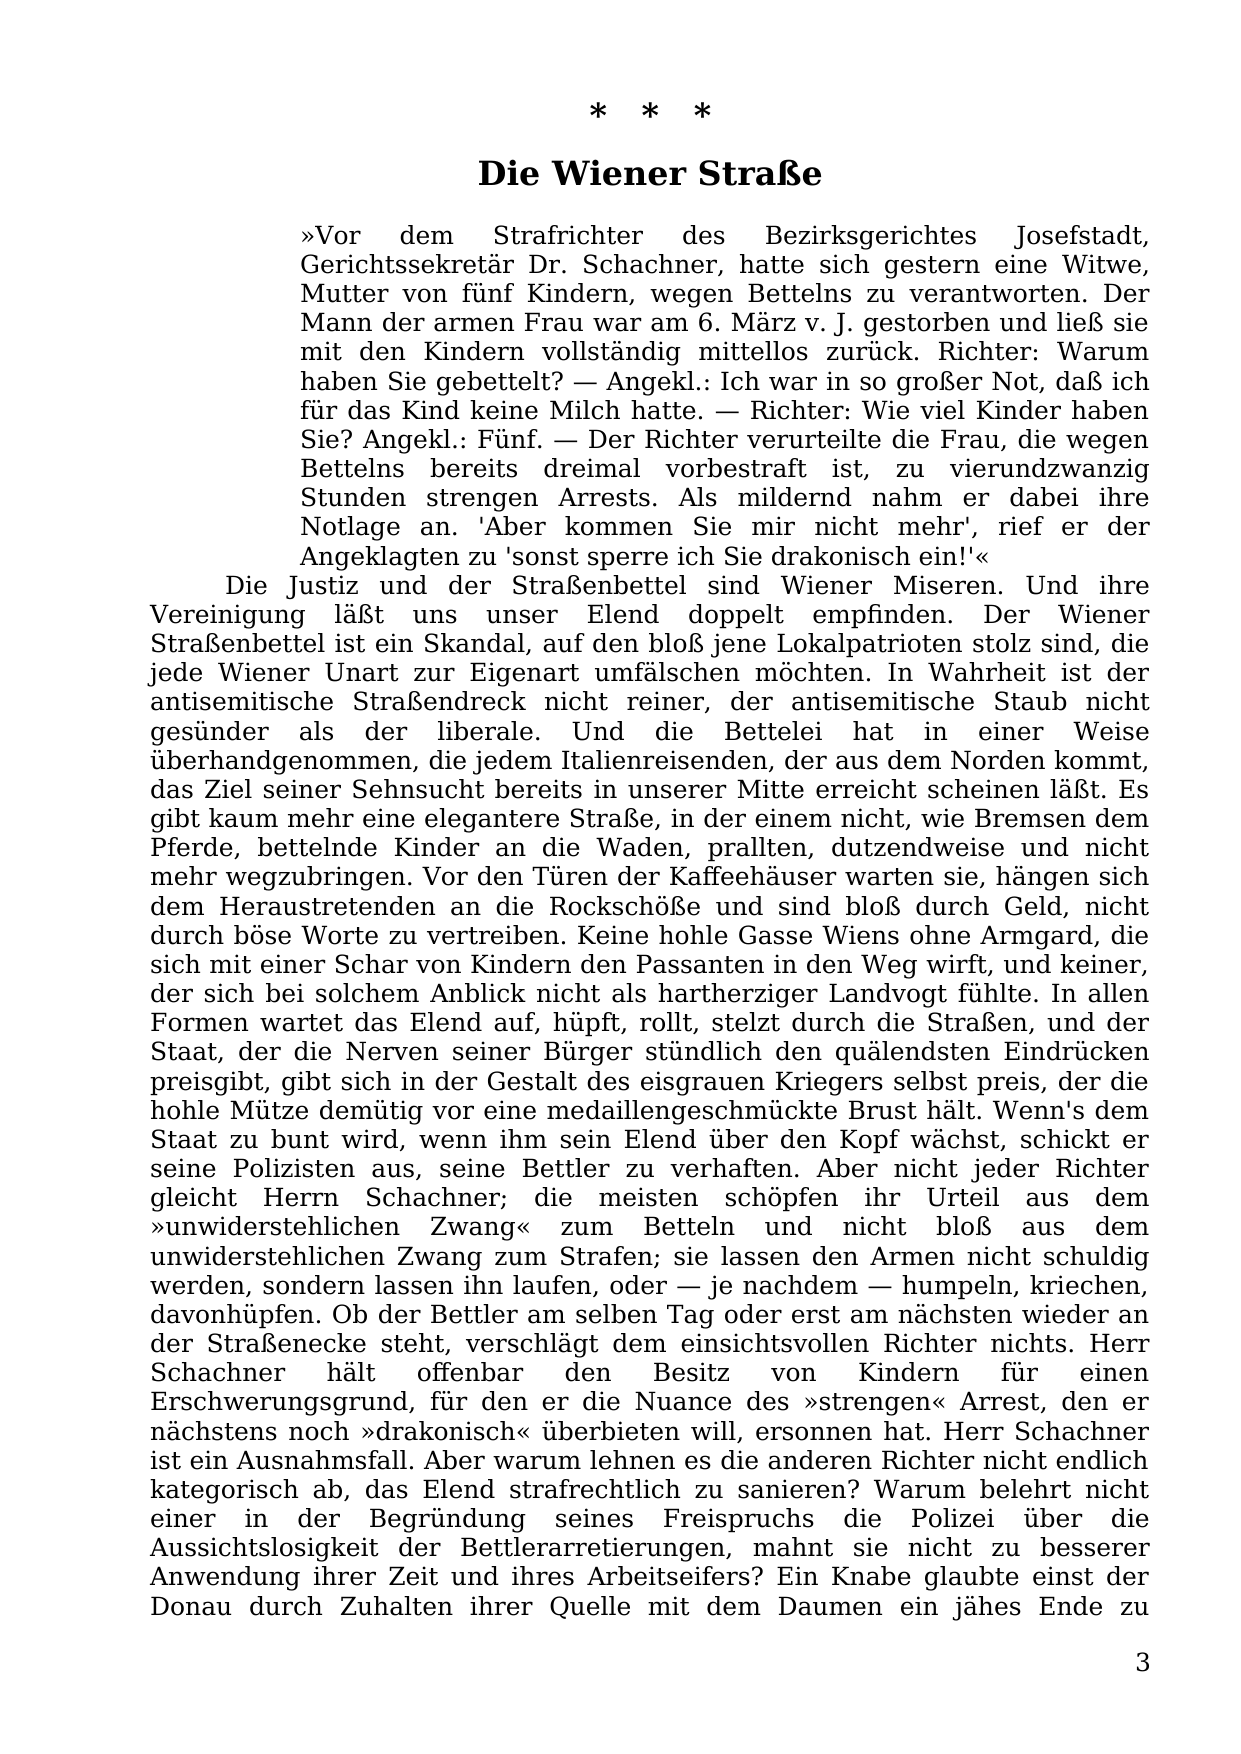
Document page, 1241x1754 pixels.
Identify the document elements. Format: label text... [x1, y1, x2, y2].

text * * * [150, 75, 1151, 135]
text Die Justiz und der Straßenbettel sind Wiener Miseren. Und ihre Vereinigung läßt uns unser Elend doppelt empfinden. Der Wiener Straßenbettel ist ein Skandal, auf den bloß jene Lokalpatrioten stolz sind, die jede Wiener Unart zur Eigenart umfälschen möchten. In Wahrheit ist der antisemitische Straßendreck nicht reiner, der antisemitische Staub nicht gesünder als der liberale. Und die Bettelei hat in einer Weise überhandgenommen, die jedem Italienreisenden, der aus dem Norden kommt, das Ziel seiner Sehnsucht bereits in unserer Mitte erreicht scheinen läßt. Es gibt kaum mehr eine elegantere Straße, in der einem nicht, wie Bremsen dem Pferde, bettelnde Kinder an die Waden, prallten, dutzendweise und nicht mehr wegzubringen. Vor den Türen der Kaffeehäuser warten sie, hängen sich dem Heraustretenden an die Rockschöße und sind bloß durch Geld, nicht durch böse Worte zu vertreiben. Keine hohle Gasse Wiens ohne Armgard, die sich mit einer Schar von Kindern den Passanten in den Weg wirft, und keiner, der sich bei solchem Anblick nicht als hartherziger Landvogt fühlte. In allen Formen wartet das Elend auf, hüpft, rollt, stelzt durch die Straßen, und der Staat, der die Nerven seiner Bürger stündlich den quälendsten Eindrücken preisgibt, gibt sich in der Gestalt des eisgrauen Kriegers selbst preis, der die hohle Mütze demütig vor eine medaillengeschmückte Brust hält. Wenn's dem Staat zu bunt wird, wenn ihm sein Elend über den Kopf wächst, schickt er seine Polizisten aus, seine Bettler zu verhaften. Aber nicht jeder Richter gleicht Herrn Schachner; die meisten schöpfen ihr Urteil aus dem »unwiderstehlichen Zwang« zum Betteln und nicht bloß aus dem unwiderstehlichen Zwang zum Strafen; sie lassen den Armen nicht schuldig werden, sondern lassen ihn laufen, oder — je nachdem — humpeln, kriechen, davonhüpfen. Ob der Bettler am selben Tag oder erst am nächsten wieder an der Straßenecke steht, verschlägt dem einsichtsvollen Richter nichts. Herr Schachner hält offenbar den Besitz von Kindern für einen Erschwerungsgrund, für den er die Nuance des »strengen« Arrest, den er nächstens noch »drakonisch« überbieten will, ersonnen hat. Herr Schachner ist ein Ausnahmsfall. Aber warum lehnen es die anderen Richter nicht endlich kategorisch ab, das Elend strafrechtlich zu sanieren? Warum belehrt nicht einer in der Begründung seines Freispruchs die Polizei über die Aussichtslosigkeit der Bettlerarretierungen, mahnt sie nicht zu besserer Anwendung ihrer Zeit und ihres Arbeitseifers? Ein Knabe glaubte einst der Donau durch Zuhalten ihrer Quelle mit dem Daumen ein jähes Ende zu [150, 571, 1151, 1621]
text »Vor dem Strafrichter des Bezirksgerichtes Josefstadt, Gerichtssekretär Dr. Schachner, hatte sich gestern eine Witwe, Mutter von fünf Kindern, wegen Bettelns zu verantworten. Der Mann der armen Frau war am 6. März v. J. gestorben und ließ sie mit den Kindern vollständig mittellos zurück. Richter: Warum haben Sie gebettelt? — Angekl.: Ich war in so großer Not, daß ich für das Kind keine Milch hatte. — Richter: Wie viel Kinder haben Sie? Angekl.: Fünf. — Der Richter verurteilte die Frau, die wegen Bettelns bereits dreimal vorbestraft ist, zu vierundzwanzig Stunden strengen Arrests. Als mildernd nahm er dabei ihre Notlage an. 'Aber kommen Sie mir nicht mehr', rief er der Angeklagten zu 'sonst sperre ich Sie drakonisch ein!'« [300, 193, 1151, 571]
text Die Wiener Straße [150, 135, 1151, 193]
